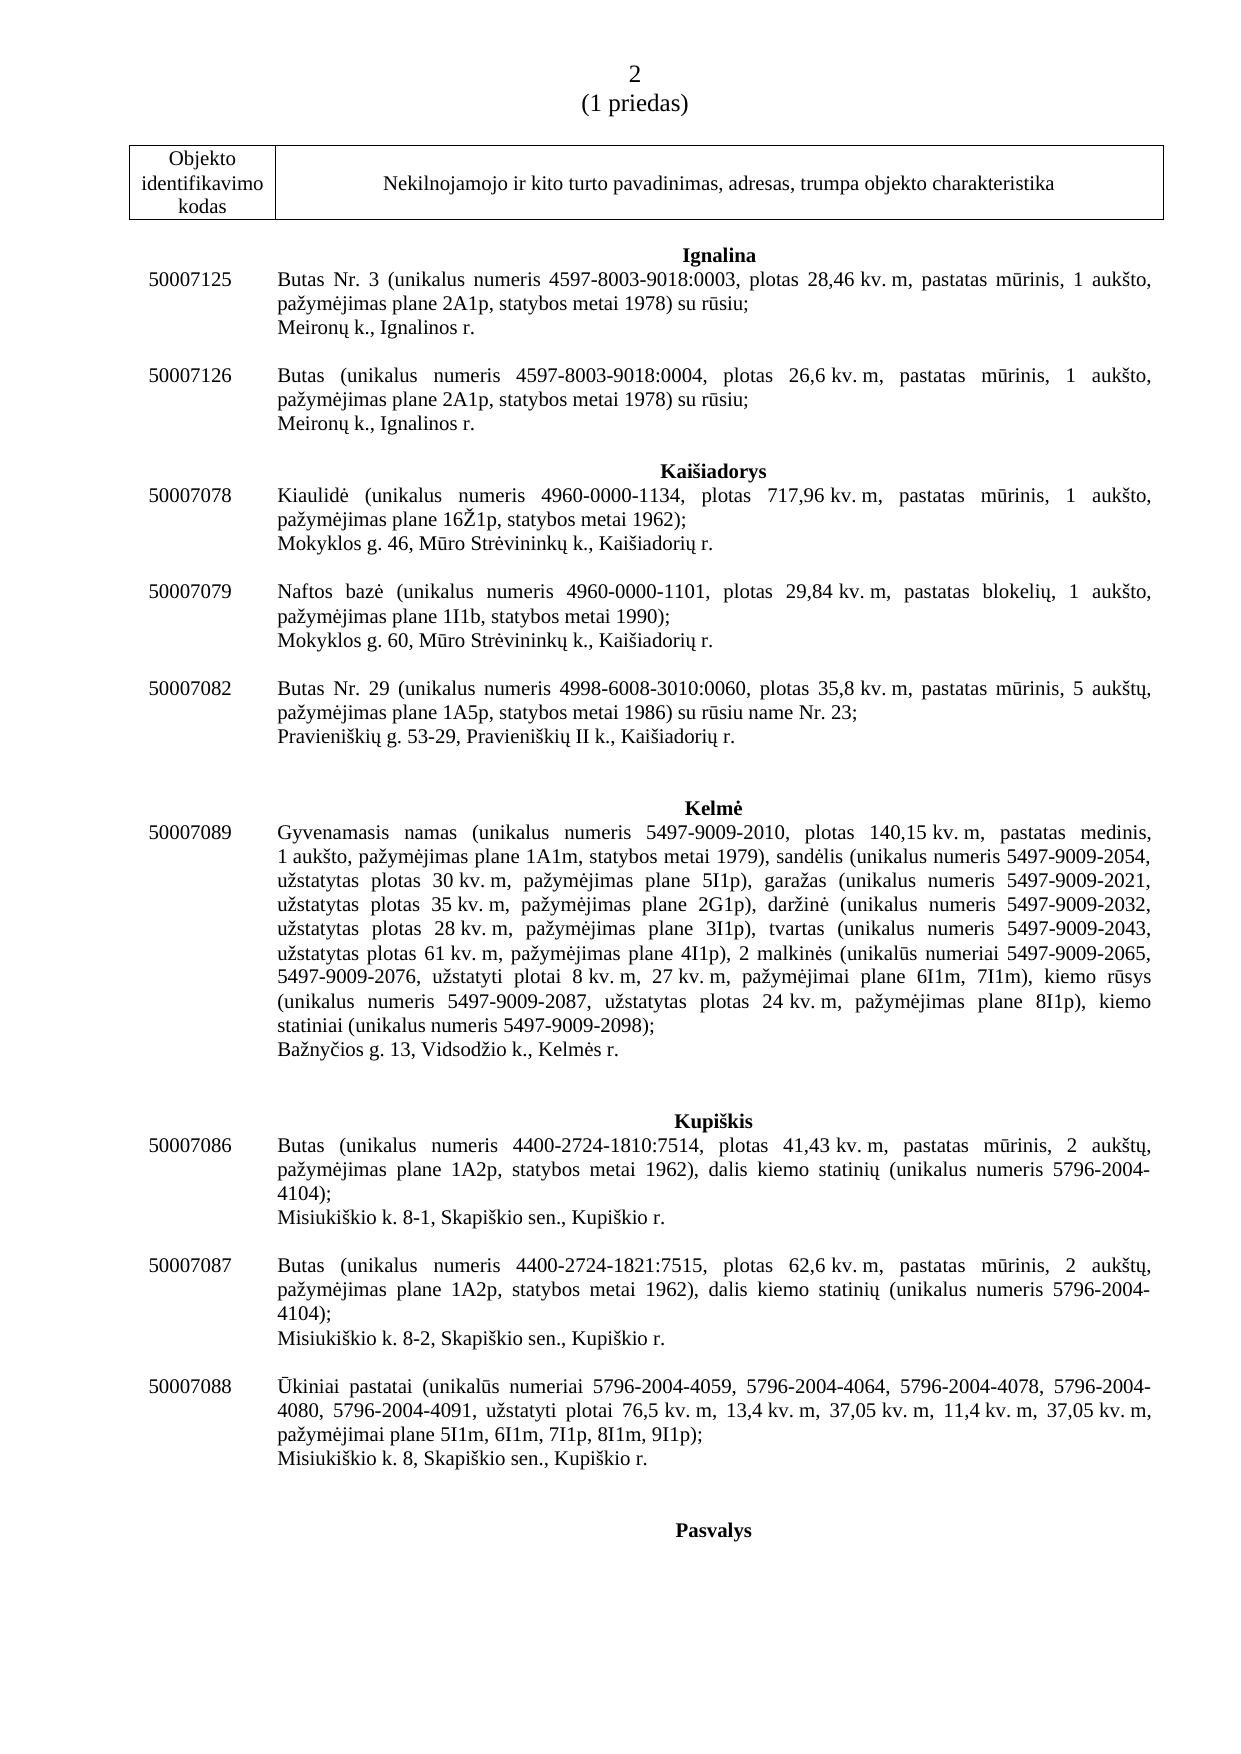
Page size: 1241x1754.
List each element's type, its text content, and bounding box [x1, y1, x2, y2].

table_cell 50007126 Butas (unikalus numeris 4597-8003-9018:0004, plotas 26,6 kv. m, pastatas mūrinis, 1 aukšto, pažymėjimas plane 2A1p, statybos metai 1978) su rūsiu; Meironų k., Ignalinos r. [129, 363, 1163, 459]
table_cell 50007086 Butas (unikalus numeris 4400-2724-1810:7514, plotas 41,43 kv. m, pastatas mūrinis, 2 aukštų, pažymėjimas plane 1A2p, statybos metai 1962), dalis kiemo statinių (unikalus numeris 5796-2004-4104); Misiukiškio k. 8-1, Skapiškio sen., Kupiškio r. [129, 1133, 1163, 1253]
table_cell 50007125 Butas Nr. 3 (unikalus numeris 4597-8003-9018:0003, plotas 28,46 kv. m, pastatas mūrinis, 1 aukšto, pažymėjimas plane 2A1p, statybos metai 1978) su rūsiu; Meironų k., Ignalinos r. [129, 267, 1163, 339]
table_header Objekto identifikavimo kodas [130, 146, 275, 218]
table_cell [129, 243, 275, 267]
table_cell Kelmė [275, 796, 1163, 820]
table_cell [129, 1494, 1163, 1518]
table_cell 50007079 Naftos bazė (unikalus numeris 4960-0000-1101, plotas 29,84 kv. m, pastatas blokelių, 1 aukšto, pažymėjimas plane 1I1b, statybos metai 1990); Mokyklos g. 60, Mūro Strėvininkų k., Kaišiadorių r. [129, 580, 1163, 676]
table_cell [129, 339, 1163, 363]
table_cell 50007078 Kiaulidė (unikalus numeris 4960-0000-1134, plotas 717,96 kv. m, pastatas mūrinis, 1 aukšto, pažymėjimas plane 16Ž1p, statybos metai 1962); Mokyklos g. 46, Mūro Strėvininkų k., Kaišiadorių r. [129, 483, 1163, 579]
table_cell [129, 796, 275, 820]
table_cell Ignalina [275, 243, 1163, 267]
table_cell [129, 459, 275, 483]
table_cell [129, 220, 1163, 243]
table_cell 50007089 Gyvenamasis namas (unikalus numeris 5497-9009-2010, plotas 140,15 kv. m, pastatas medinis, 1 aukšto, pažymėjimas plane 1A1m, statybos metai 1979), sandėlis (unikalus numeris 5497-9009-2054, užstatytas plotas 30 kv. m, pažymėjimas plane 5I1p), garažas (unikalus numeris 5497-9009-2021, užstatytas plotas 35 kv. m, pažymėjimas plane 2G1p), daržinė (unikalus numeris 5497-9009-2032, užstatytas plotas 28 kv. m, pažymėjimas plane 3I1p), tvartas (unikalus numeris 5497-9009-2043, užstatytas plotas 61 kv. m, pažymėjimas plane 4I1p), 2 malkinės (unikalūs numeriai 5497-9009-2065, 5497-9009-2076, užstatyti plotai 8 kv. m, 27 kv. m, pažymėjimai plane 6I1m, 7I1m), kiemo rūsys (unikalus numeris 5497-9009-2087, užstatytas plotas 24 kv. m, pažymėjimas plane 8I1p), kiemo statiniai (unikalus numeris 5497-9009-2098); Bažnyčios g. 13, Vidsodžio k., Kelmės r. [129, 820, 1163, 1085]
table_cell 50007088 Ūkiniai pastatai (unikalūs numeriai 5796-2004-4059, 5796-2004-4064, 5796-2004-4078, 5796-2004-4080, 5796-2004-4091, užstatyti plotai 76,5 kv. m, 13,4 kv. m, 37,05 kv. m, 11,4 kv. m, 37,05 kv. m, pažymėjimai plane 5I1m, 6I1m, 7I1p, 8I1m, 9I1p); Misiukiškio k. 8, Skapiškio sen., Kupiškio r. [129, 1374, 1163, 1494]
table_cell [129, 1109, 275, 1133]
table_header Nekilnojamojo ir kito turto pavadinimas, adresas, trumpa objekto charakteristika [276, 146, 1163, 218]
table_cell [129, 1518, 275, 1542]
table_cell [129, 772, 1163, 796]
table_cell Pasvalys [275, 1518, 1163, 1542]
table_cell 50007087 Butas (unikalus numeris 4400-2724-1821:7515, plotas 62,6 kv. m, pastatas mūrinis, 2 aukštų, pažymėjimas plane 1A2p, statybos metai 1962), dalis kiemo statinių (unikalus numeris 5796-2004-4104); Misiukiškio k. 8-2, Skapiškio sen., Kupiškio r. [129, 1253, 1163, 1373]
table_cell Kupiškis [275, 1109, 1163, 1133]
table_cell [129, 1085, 1163, 1109]
table_cell 50007082 Butas Nr. 29 (unikalus numeris 4998-6008-3010:0060, plotas 35,8 kv. m, pastatas mūrinis, 5 aukštų, pažymėjimas plane 1A5p, statybos metai 1986) su rūsiu name Nr. 23; Pravieniškių g. 53-29, Pravieniškių II k., Kaišiadorių r. [129, 676, 1163, 772]
table_cell Kaišiadorys [275, 459, 1163, 483]
